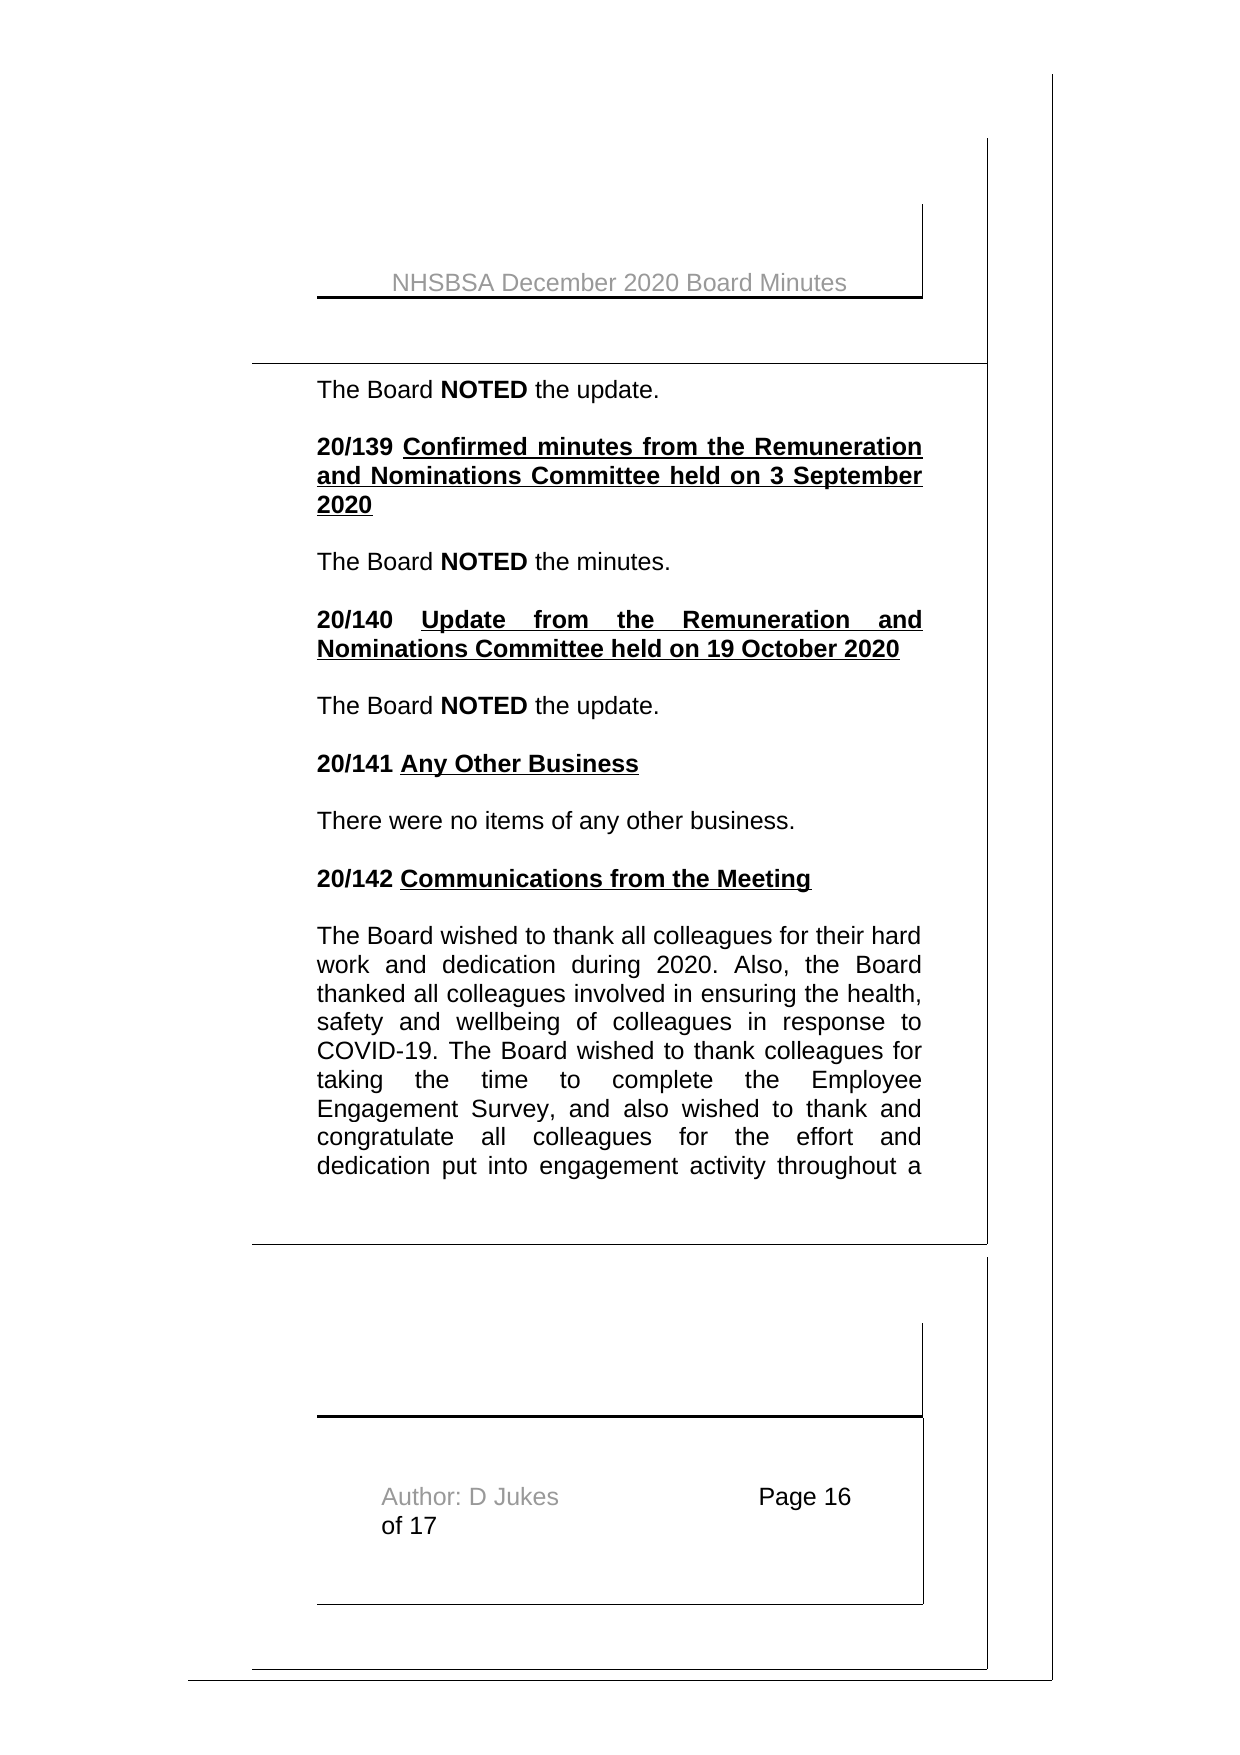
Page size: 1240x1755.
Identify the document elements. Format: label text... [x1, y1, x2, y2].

text The Board NOTED the update. [252, 691, 987, 720]
text 20/142 Communications from the Meeting [252, 863, 987, 892]
text The Board wished to thank all colleagues for their hard work and dedication during 2020. Also, the Board thanked all colleagues involved in ensuring the health, safety and wellbeing of colleagues in response to COVID-19. The Board wished to thank colleagues for taking the time to complete the Employee Engagement Survey, and also wished to thank and congratulate all colleagues for the effort and dedication put into engagement activity throughout a [252, 921, 987, 1244]
text 20/139 Confirmed minutes from the Remuneration and Nominations Committee held on 3 September 2020 [252, 432, 987, 518]
text The Board NOTED the update. [252, 310, 987, 403]
text The Board NOTED the minutes. [252, 547, 987, 576]
text 20/141 Any Other Business [252, 748, 987, 777]
text 20/140 Update from the Remuneration and Nominations Committee held on 19 October 2020 [252, 605, 987, 662]
text There were no items of any other business. [252, 806, 987, 835]
